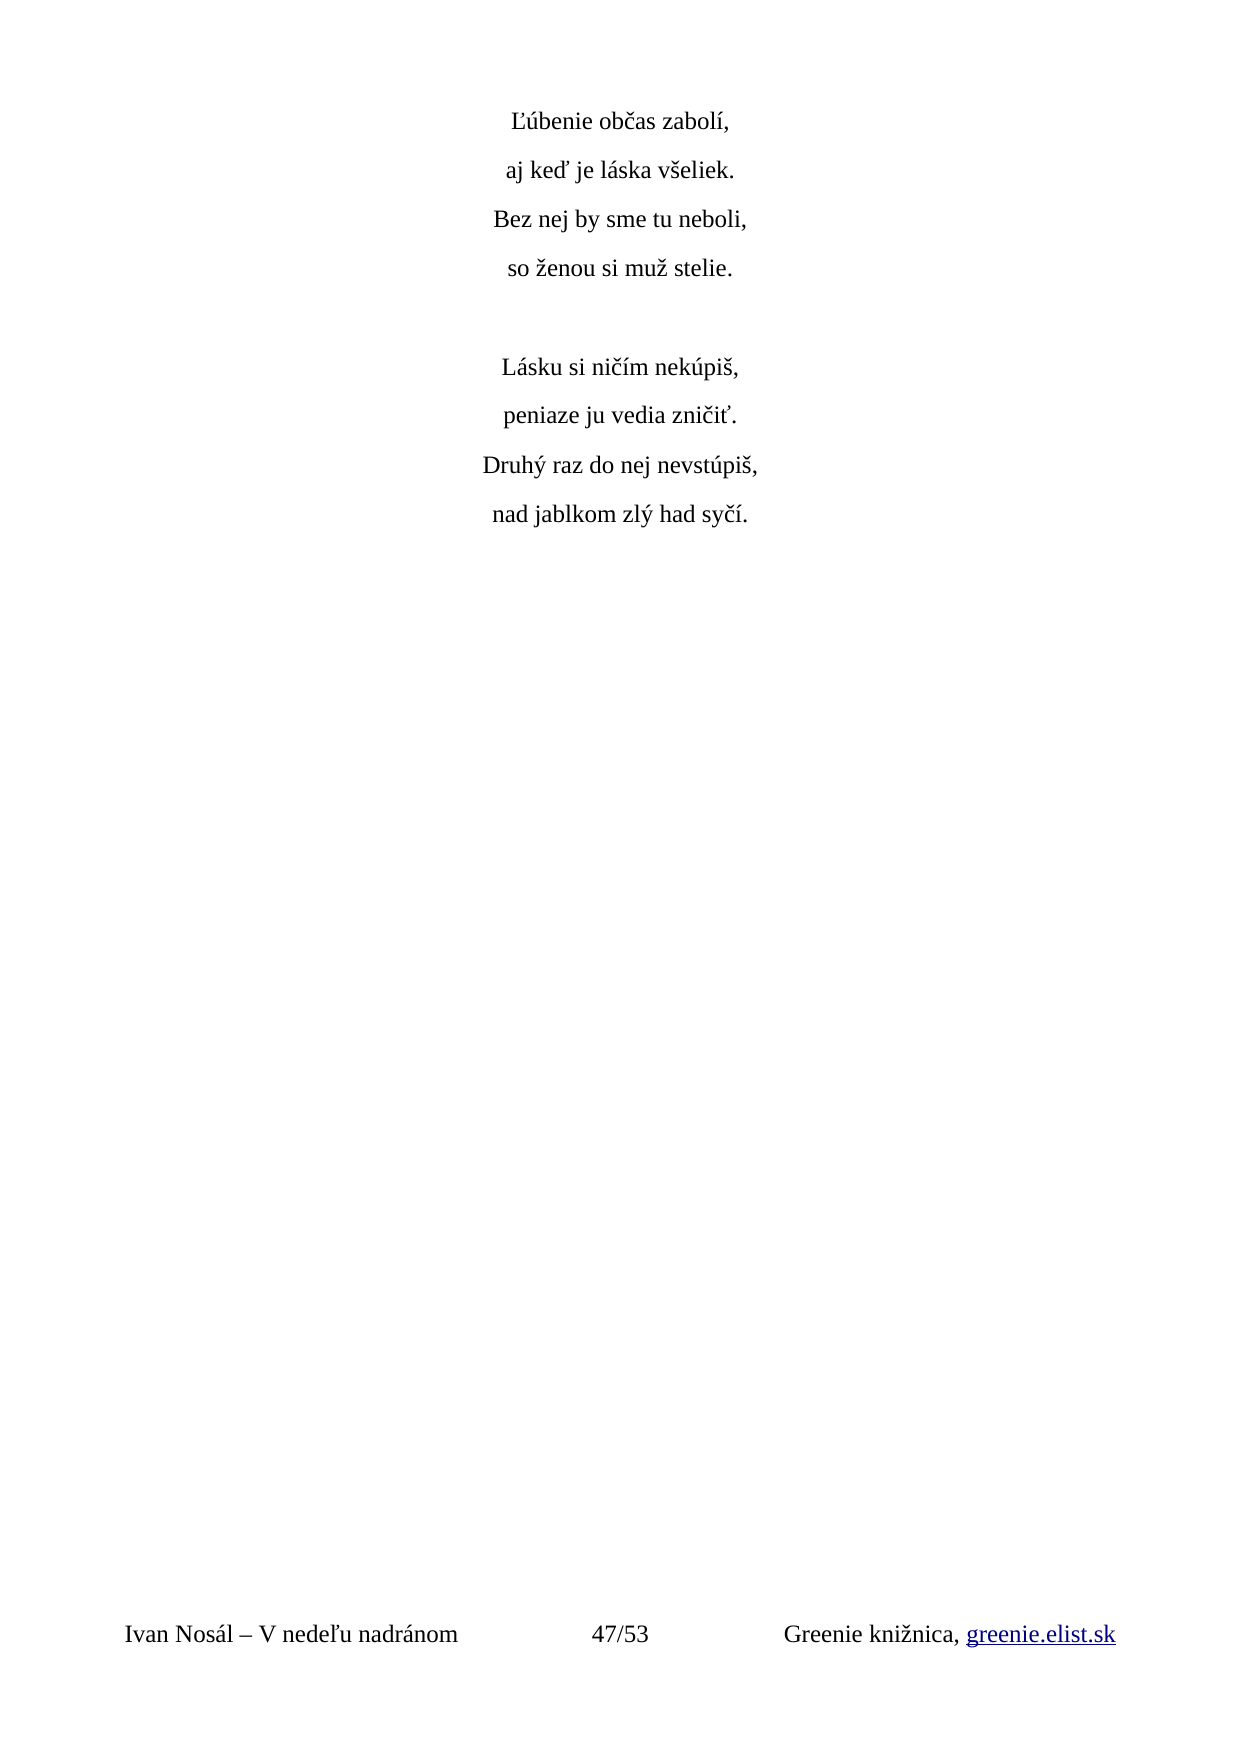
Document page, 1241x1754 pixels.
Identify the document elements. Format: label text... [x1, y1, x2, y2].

text Ľúbenie občas zabolí, [106, 106, 1134, 135]
text nad jablkom zlý had syčí. [106, 499, 1134, 527]
text Lásku si ničím nekúpiš, [106, 352, 1134, 380]
text Bez nej by sme tu neboli, [106, 204, 1134, 233]
text peniaze ju vedia zničiť. [106, 401, 1134, 429]
text aj keď je láska všeliek. [106, 155, 1134, 184]
text so ženou si muž stelie. [106, 253, 1134, 282]
text Druhý raz do nej nevstúpiš, [106, 450, 1134, 478]
